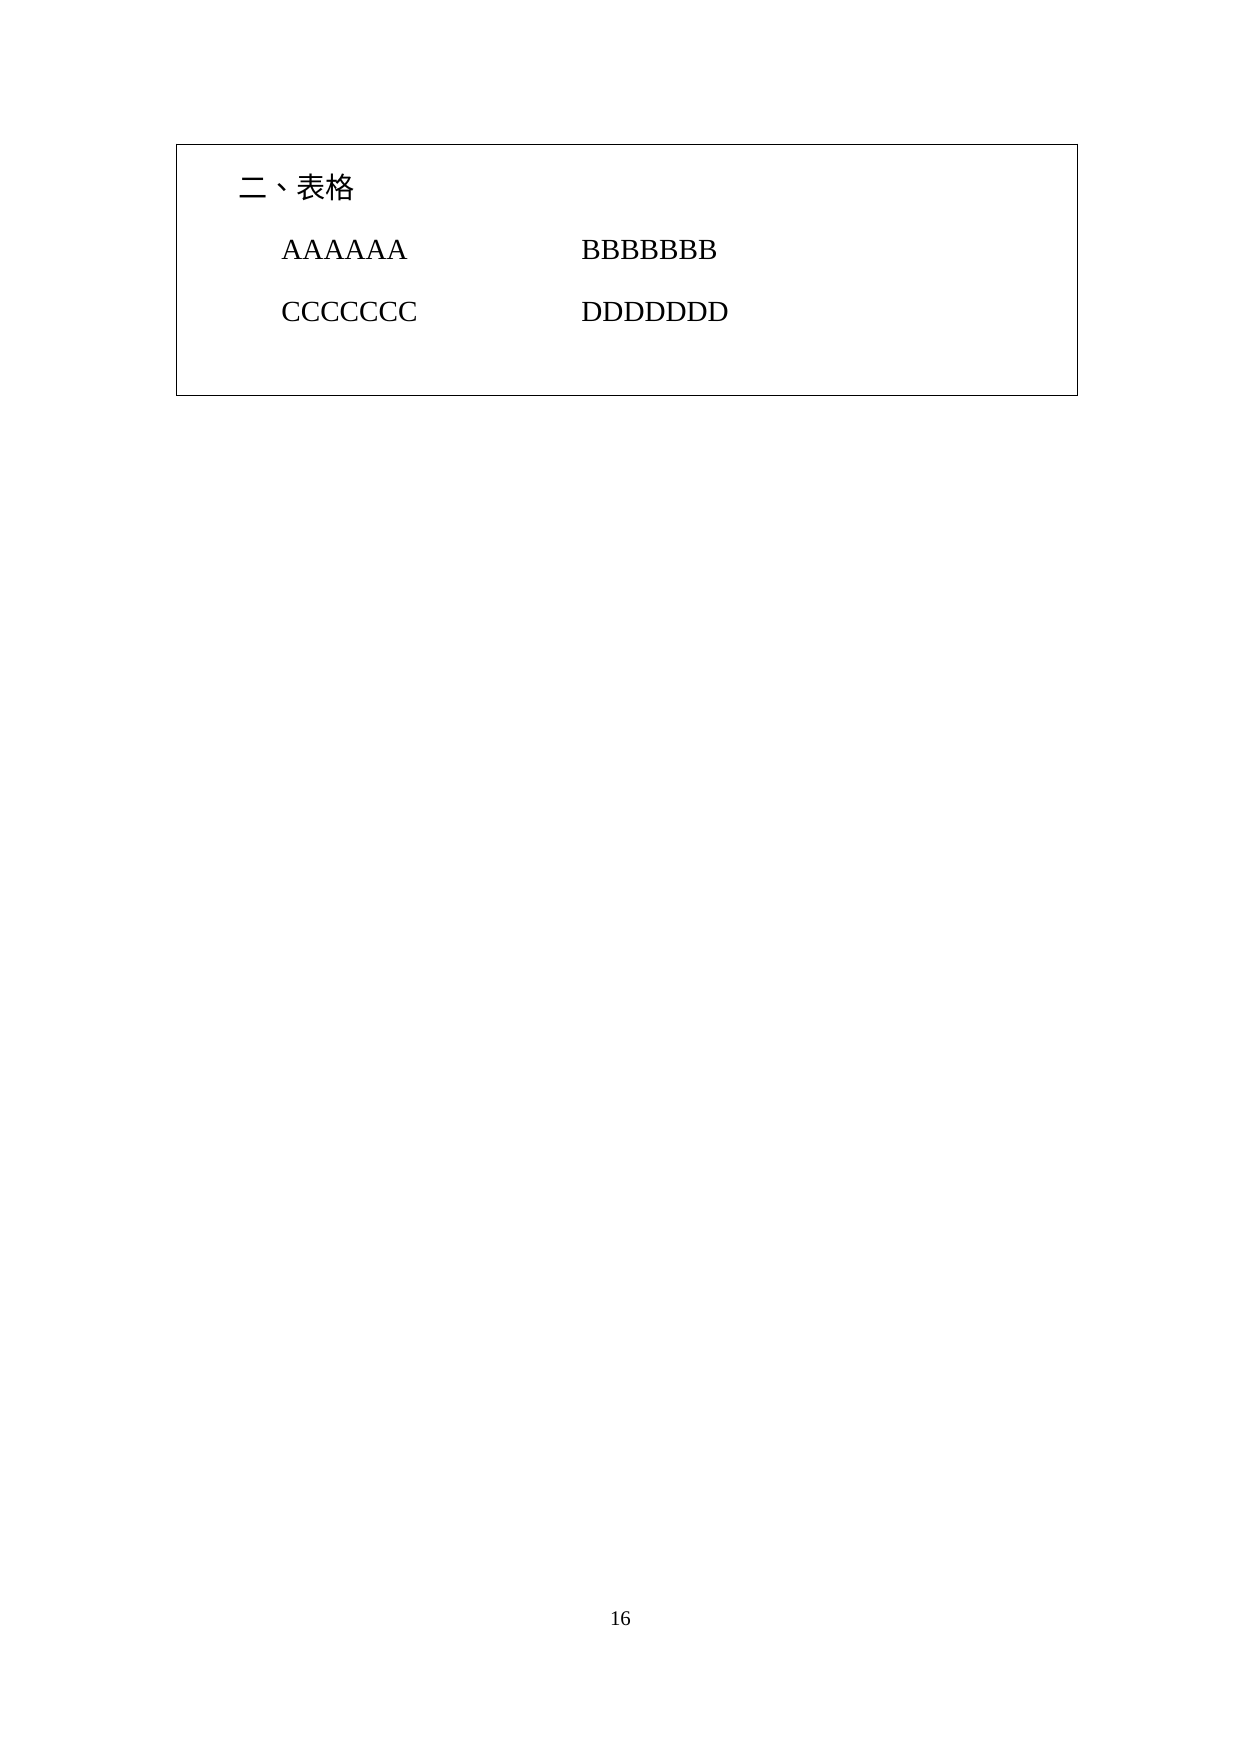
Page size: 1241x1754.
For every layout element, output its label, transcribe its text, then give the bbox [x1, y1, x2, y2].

table_header AAAAAA [278, 207, 578, 269]
table_header BBBBBBB [578, 207, 803, 269]
table_cell CCCCCCC [278, 270, 578, 332]
table_header 二、表格 [177, 145, 1077, 394]
table_cell DDDDDDD [578, 270, 803, 332]
